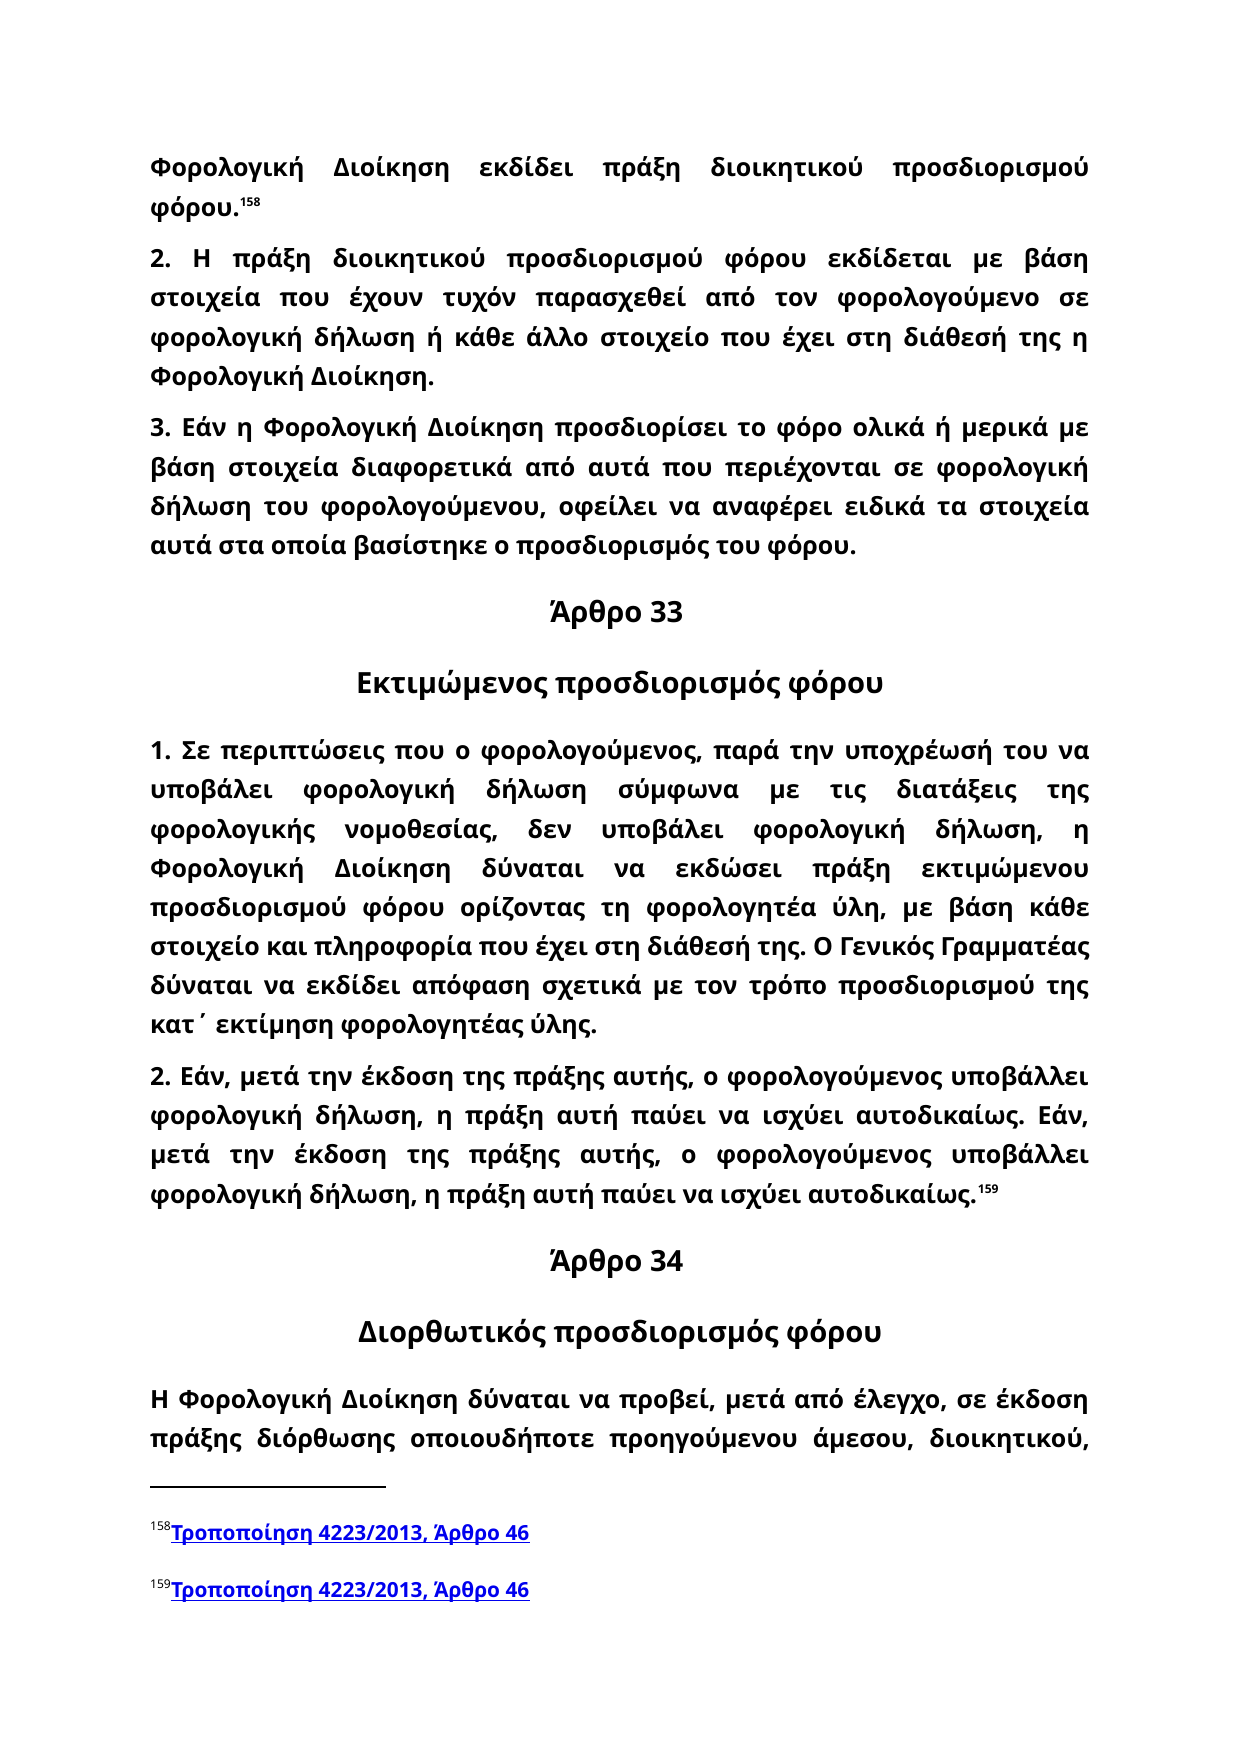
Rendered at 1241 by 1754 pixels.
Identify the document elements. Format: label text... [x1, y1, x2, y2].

text Τροποποίηση 4223/2013, Άρθρο 46 [150, 1518, 1090, 1546]
subtitle Άρθρο 33 [150, 592, 1090, 631]
text Φορολογική Διοίκηση εκδίδει πράξη διοικητικού προσδιορισμού φόρου. [150, 150, 1090, 223]
text 2. Εάν, μετά την έκδοση της πράξης αυτής, ο φορολογούμενος υποβάλλει φορολογική δήλωση, η πράξη αυτή παύει να ισχύει αυτοδικαίως. Εάν, μετά την έκδοση της πράξης αυτής, ο φορολογούμενος υποβάλλει φορολογική δήλωση, η πράξη αυτή παύει να ισχύει αυτοδικαίως. [150, 1059, 1090, 1210]
subtitle Διορθωτικός προσδιορισμός φόρου [150, 1311, 1090, 1351]
text 3. Εάν η Φορολογική Διοίκηση προσδιορίσει το φόρο ολικά ή μερικά με βάση στοιχεία διαφορετικά από αυτά που περιέχονται σε φορολογική δήλωση του φορολογούμενου, οφείλει να αναφέρει ειδικά τα στοιχεία αυτά στα οποία βασίστηκε ο προσδιορισμός του φόρου. [150, 410, 1090, 562]
text Τροποποίηση 4223/2013, Άρθρο 46 [150, 1576, 1090, 1604]
text 2. Η πράξη διοικητικού προσδιορισμού φόρου εκδίδεται με βάση στοιχεία που έχουν τυχόν παρασχεθεί από τον φορολογούμενο σε φορολογική δήλωση ή κάθε άλλο στοιχείο που έχει στη διάθεσή της η Φορολογική Διοίκηση. [150, 241, 1090, 392]
text Η Φορολογική Διοίκηση δύναται να προβεί, μετά από έλεγχο, σε έκδοση πράξης διόρθωσης οποιουδήποτε προηγούμενου άμεσου, διοικητικού, [150, 1382, 1090, 1455]
subtitle Άρθρο 34 [150, 1240, 1090, 1280]
text 1. Σε περιπτώσεις που ο φορολογούμενος, παρά την υποχρέωσή του να υποβάλει φορολογική δήλωση σύμφωνα με τις διατάξεις της φορολογικής νομοθεσίας, δεν υποβάλει φορολογική δήλωση, η Φορολογική Διοίκηση δύναται να εκδώσει πράξη εκτιμώμενου προσδιορισμού φόρου ορίζοντας τη φορολογητέα ύλη, με βάση κάθε στοιχείο και πληροφορία που έχει στη διάθεσή της. Ο Γενικός Γραμματέας δύναται να εκδίδει απόφαση σχετικά με τον τρόπο προσδιορισμού της κατ΄ εκτίμηση φορολογητέας ύλης. [150, 733, 1090, 1041]
subtitle Εκτιμώμενος προσδιορισμός φόρου [150, 662, 1090, 702]
